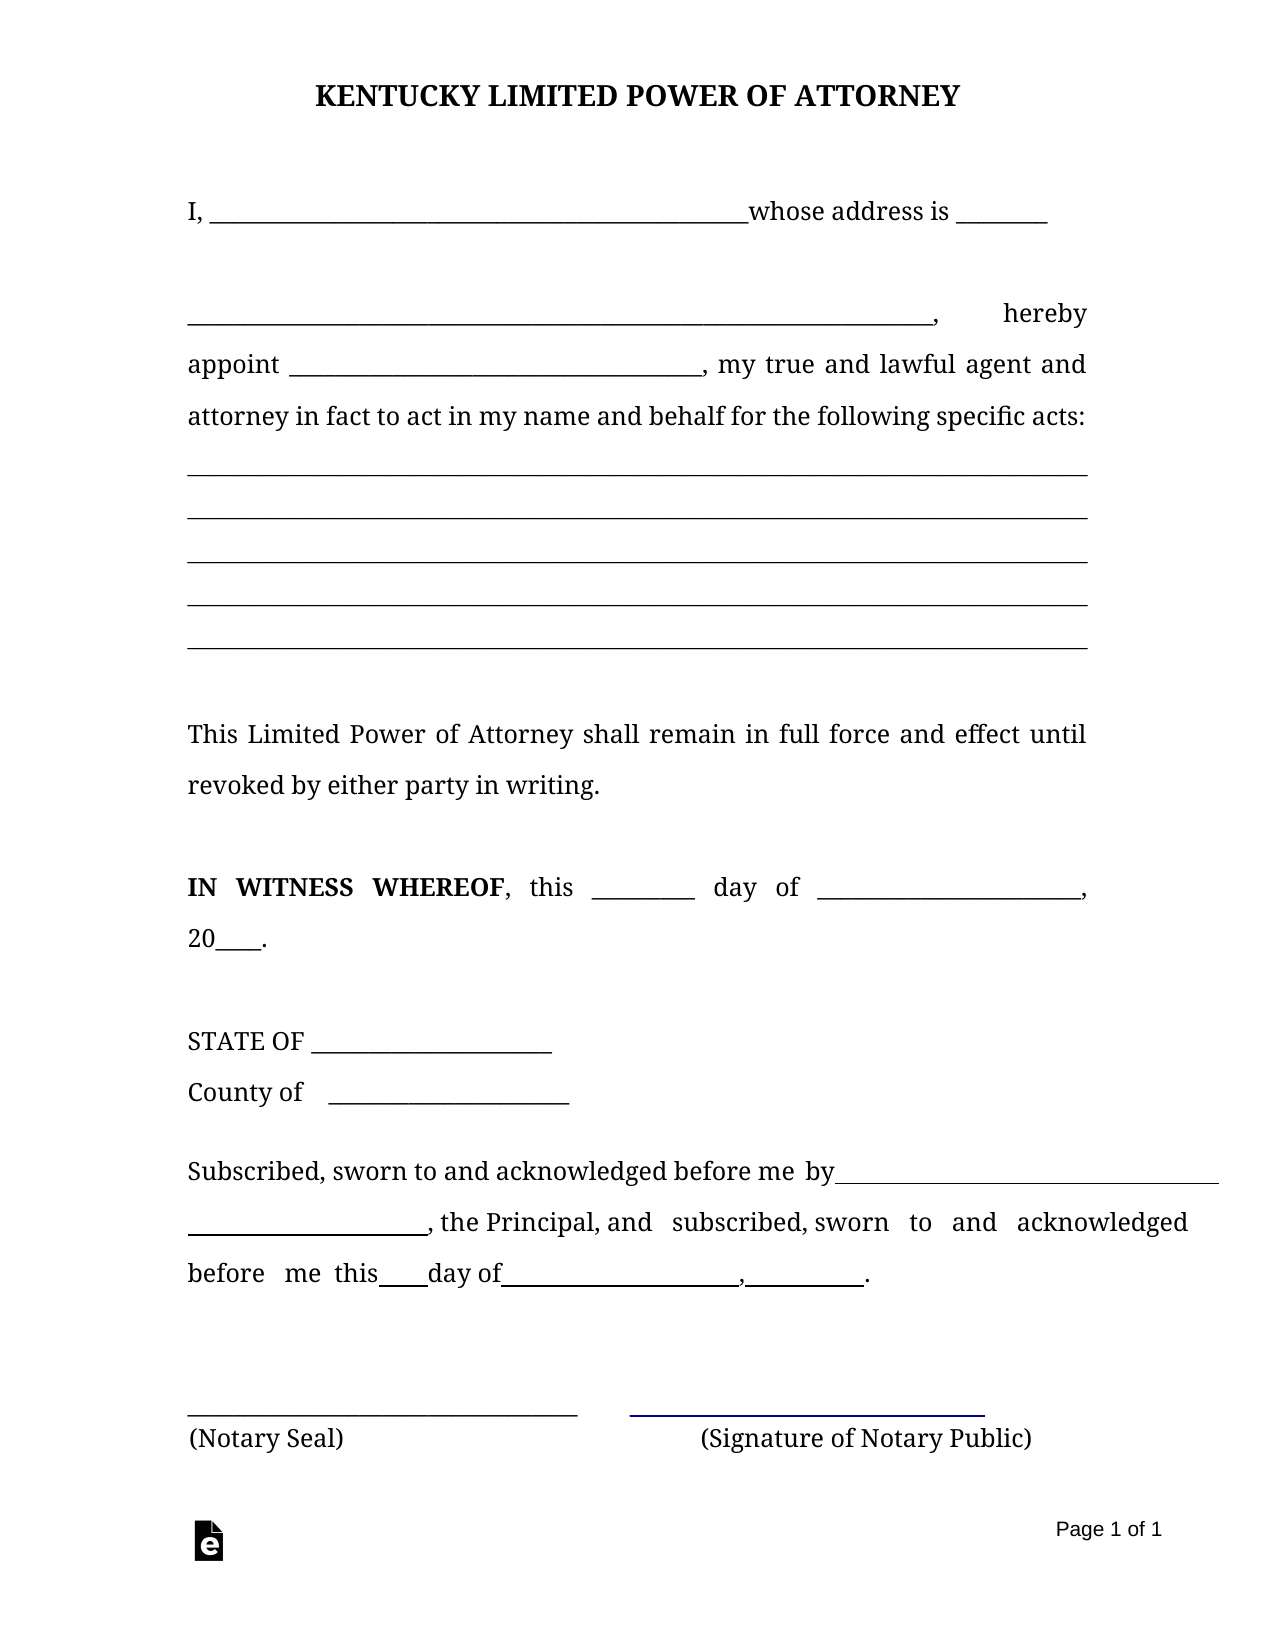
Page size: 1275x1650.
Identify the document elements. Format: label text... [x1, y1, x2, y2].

text _________________________________________________________________, hereby appoint ____________________________________, my true and lawful agent and attorney in fact to act in my name and behalf for the following specific acts: [187, 296, 1087, 432]
text ________________________________________________________________________ [187, 563, 1087, 605]
table_cell Signature of Notary Public [621, 1290, 1275, 1386]
table_cell (Notary Seal) [188, 1290, 621, 1386]
table_cell Subscribed, sworn to and acknowledged before me by , the Principal, and subscribed, sworn to and acknowledged before me this day of , . [188, 1144, 1275, 1289]
text IN WITNESS WHEREOF, this _________ day of _______________________, 20____. [187, 870, 1087, 955]
text (Notary Seal) (Signature of Notary Public) [176, 1420, 1087, 1454]
text ________________________________________________________________________ [187, 450, 1087, 475]
text ________________________________________________________________________ [187, 476, 1087, 518]
subtitle I, _______________________________________________whose address is ________ [187, 194, 1087, 228]
table_header [621, 1023, 1275, 1144]
table_header STATE OF _____________________ County of _____________________ ___________________________ [188, 1023, 621, 1144]
text __________________________________ _______________________________ [187, 1386, 1087, 1420]
text ________________________________________________________________________ [187, 519, 1087, 562]
text This Limited Power of Attorney shall remain in full force and effect until revoked by either party in writing. [187, 717, 1087, 802]
text ________________________________________________________________________ [187, 606, 1087, 648]
title KENTUCKY LIMITED POWER OF ATTORNEY [187, 75, 1087, 115]
